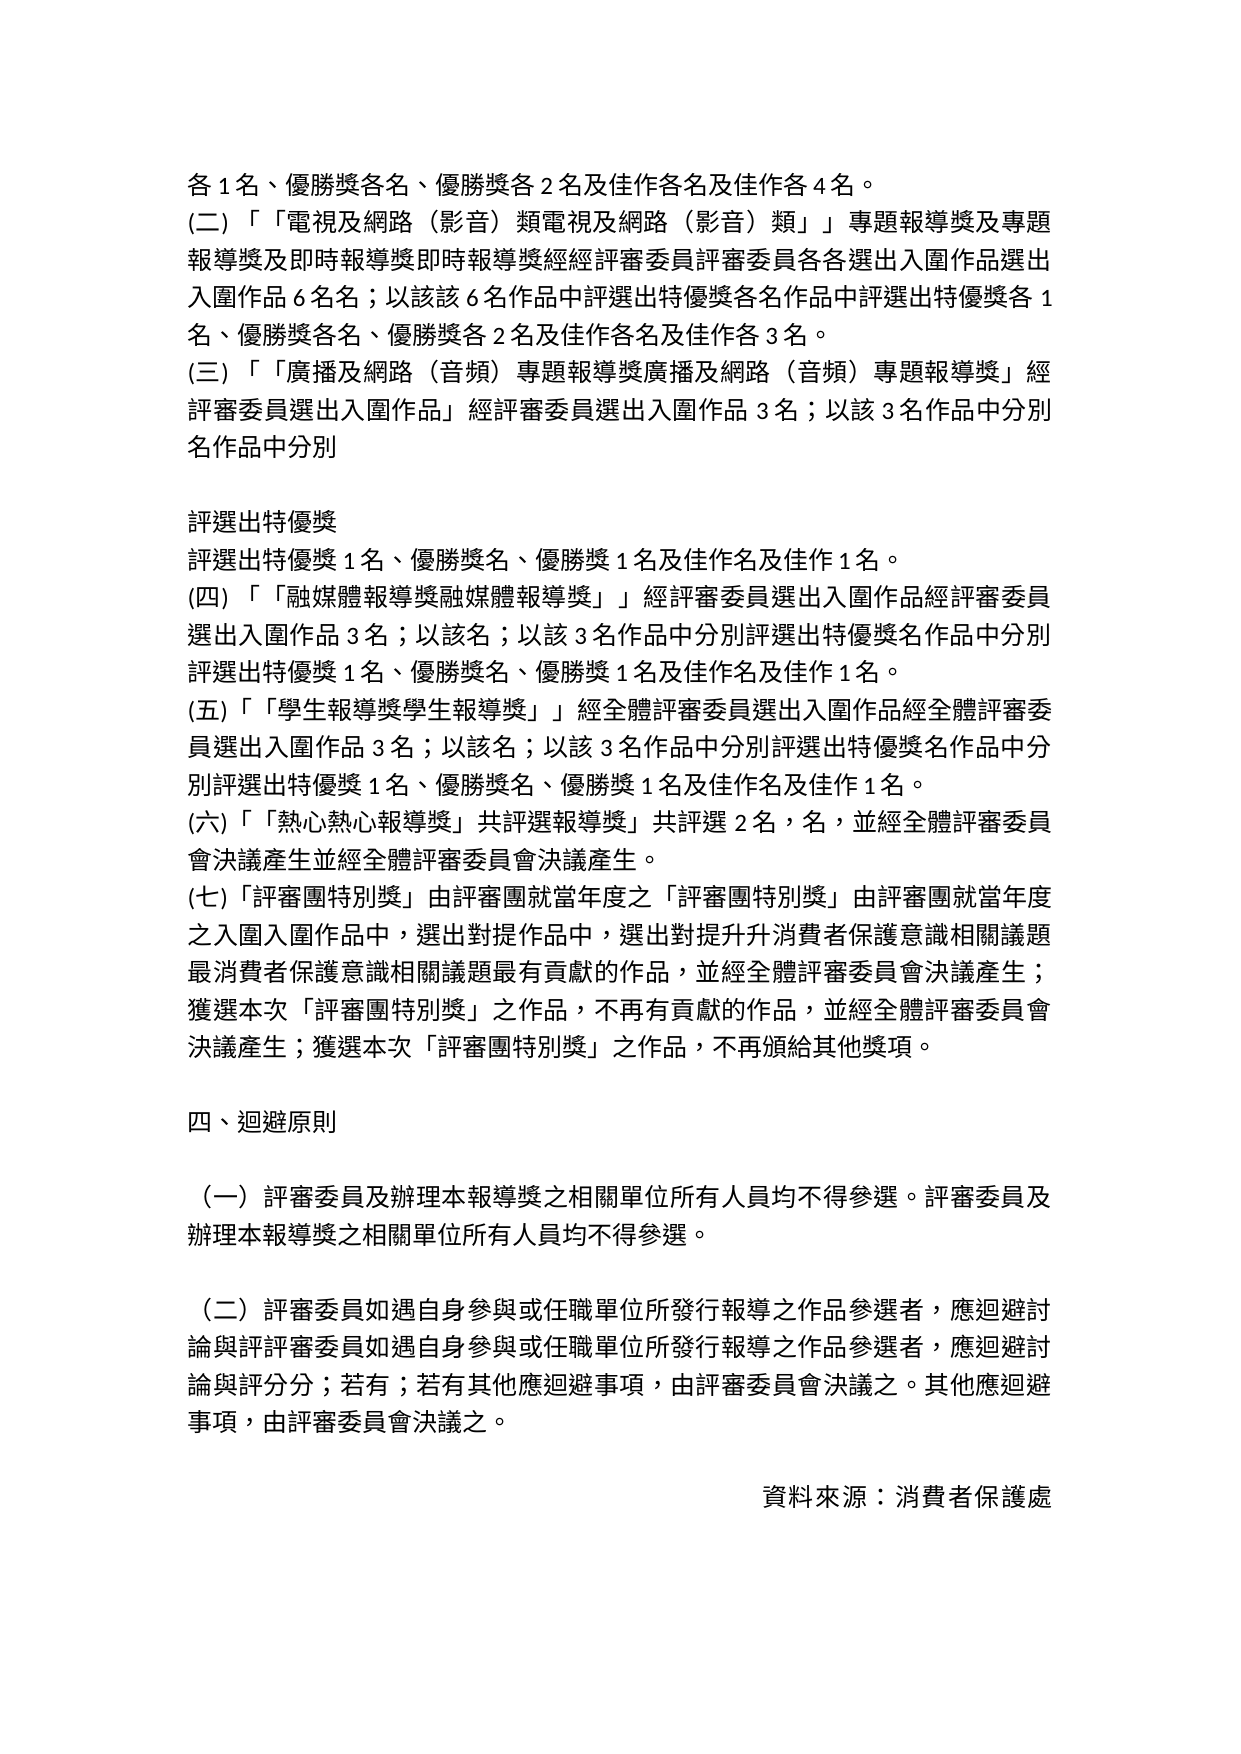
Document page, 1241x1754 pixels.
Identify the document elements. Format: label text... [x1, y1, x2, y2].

text 資料來源：消費者保護處 [187, 1477, 1053, 1514]
text (三) 「「廣播及網路（音頻）專題報導獎廣播及網路（音頻）專題報導獎」經評審委員選出入圍作品」經評審委員選出入圍作品3名；以該3名作品中分別名作品中分別 [187, 352, 1053, 464]
text (五)「「學生報導獎學生報導獎」」經全體評審委員選出入圍作品經全體評審委員選出入圍作品3名；以該名；以該3名作品中分別評選出特優獎名作品中分別評選出特優獎1名、優勝獎名、優勝獎1名及佳作名及佳作1名。 [187, 689, 1053, 802]
text (七)「評審團特別獎」由評審團就當年度之「評審團特別獎」由評審團就當年度之入圍入圍作品中，選出對提作品中，選出對提升升消費者保護意識相關議題最消費者保護意識相關議題最有貢獻的作品，並經全體評審委員會決議產生；獲選本次「評審團特別獎」之作品，不再有貢獻的作品，並經全體評審委員會決議產生；獲選本次「評審團特別獎」之作品，不再頒給其他獎項。 [187, 877, 1053, 1064]
text (四) 「「融媒體報導獎融媒體報導獎」」經評審委員選出入圍作品經評審委員選出入圍作品3名；以該名；以該3名作品中分別評選出特優獎名作品中分別評選出特優獎1名、優勝獎名、優勝獎1名及佳作名及佳作1名。 [187, 577, 1053, 689]
text （二）評審委員如遇自身參與或任職單位所發行報導之作品參選者，應迴避討論與評評審委員如遇自身參與或任職單位所發行報導之作品參選者，應迴避討論與評分分；若有；若有其他應迴避事項，由評審委員會決議之。其他應迴避事項，由評審委員會決議之。 [187, 1289, 1053, 1439]
text 四、迴避原則 [187, 1102, 1053, 1139]
text (六)「「熱心熱心報導獎」共評選報導獎」共評選2名，名，並經全體評審委員會決議產生並經全體評審委員會決議產生。 [187, 802, 1053, 877]
text 各1名、優勝獎各名、優勝獎各2名及佳作各名及佳作各4名。 [187, 164, 1053, 202]
text 評選出特優獎1名、優勝獎名、優勝獎1名及佳作名及佳作1名。 [187, 539, 1053, 577]
text (二) 「「電視及網路（影音）類電視及網路（影音）類」」專題報導獎及專題報導獎及即時報導獎即時報導獎經經評審委員評審委員各各選出入圍作品選出入圍作品6名名；以該該6名作品中評選出特優獎各名作品中評選出特優獎各1名、優勝獎各名、優勝獎各2名及佳作各名及佳作各3名。 [187, 202, 1053, 352]
text 評選出特優獎 [187, 502, 1053, 539]
text （一）評審委員及辦理本報導獎之相關單位所有人員均不得參選。評審委員及辦理本報導獎之相關單位所有人員均不得參選。 [187, 1177, 1053, 1252]
